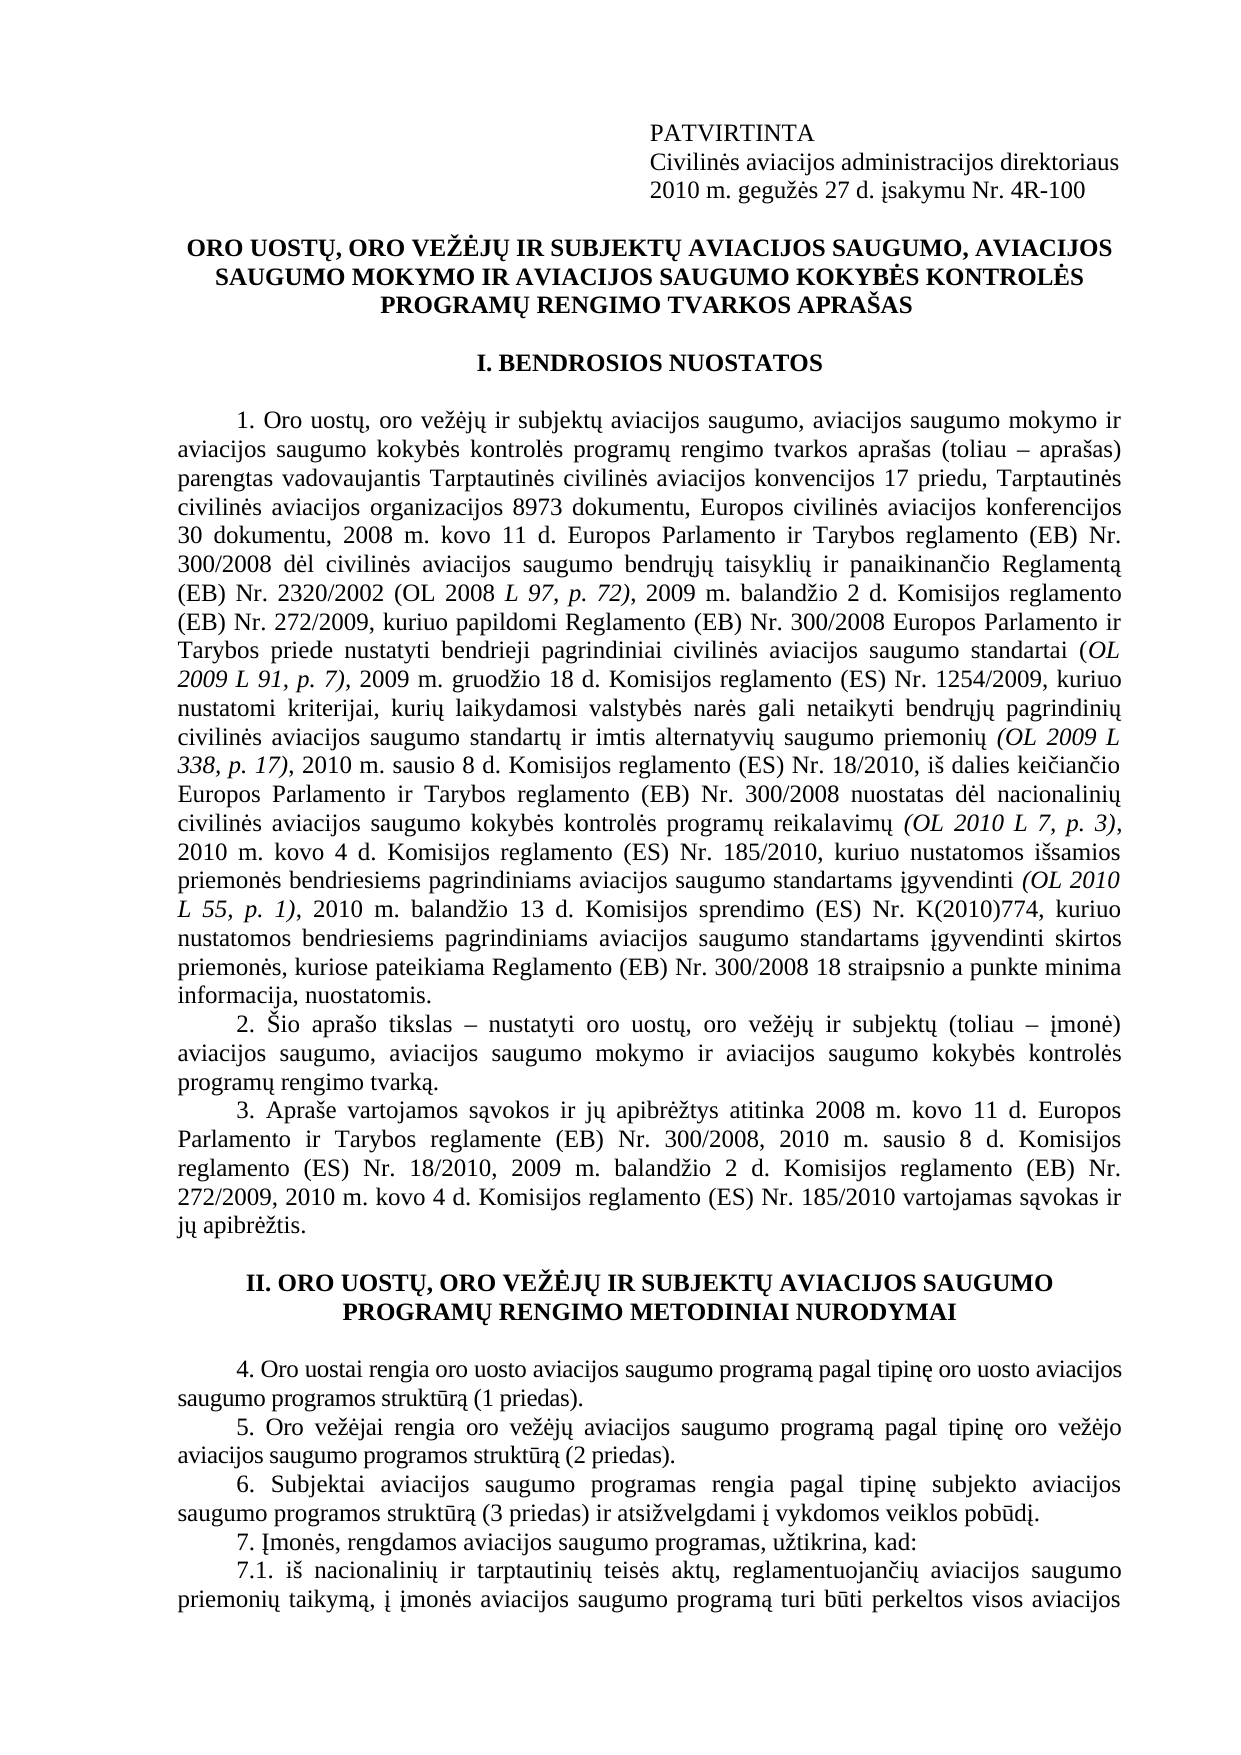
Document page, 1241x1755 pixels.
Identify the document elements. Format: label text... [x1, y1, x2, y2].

text 2010 m. gegužės 27 d. įsakymu Nr. 4R-100 [649, 176, 1122, 204]
text II. ORO UOSTŲ, ORO VEŽĖJŲ IR subjektų AVIACIJOS SAUGUMO PROGRAMŲ RENGIMO METODINIAI NURODYMAI [177, 1268, 1122, 1326]
text 1. Oro uostų, oro vežėjų ir subjektų aviacijos saugumo, aviacijos saugumo mokymo ir aviacijos saugumo kokybės kontrolės programų rengimo tvarkos aprašas (toliau – aprašas) parengtas vadovaujantis Tarptautinės civilinės aviacijos konvencijos 17 priedu, Tarptautinės civilinės aviacijos organizacijos 8973 dokumentu, Europos civilinės aviacijos konferencijos 30 dokumentu, 2008 m. kovo 11 d. Europos Parlamento ir Tarybos reglamento (EB) Nr. 300/2008 dėl civilinės aviacijos saugumo bendrųjų taisyklių ir panaikinančio Reglamentą (EB) Nr. 2320/2002 (OL 2008 L 97, p. 72), 2009 m. balandžio 2 d. Komisijos reglamento (EB) Nr. 272/2009, kuriuo papildomi Reglamento (EB) Nr. 300/2008 Europos Parlamento ir Tarybos priede nustatyti bendrieji pagrindiniai civilinės aviacijos saugumo standartai (OL 2009 L 91, p. 7), 2009 m. gruodžio 18 d. Komisijos reglamento (ES) Nr. 1254/2009, kuriuo nustatomi kriterijai, kurių laikydamosi valstybės narės gali netaikyti bendrųjų pagrindinių civilinės aviacijos saugumo standartų ir imtis alternatyvių saugumo priemonių (OL 2009 L 338, p. 17), 2010 m. sausio 8 d. Komisijos reglamento (ES) Nr. 18/2010, iš dalies keičiančio Europos Parlamento ir Tarybos reglamento (EB) Nr. 300/2008 nuostatas dėl nacionalinių civilinės aviacijos saugumo kokybės kontrolės programų reikalavimų (OL 2010 L 7, p. 3), 2010 m. kovo 4 d. Komisijos reglamento (ES) Nr. 185/2010, kuriuo nustatomos išsamios priemonės bendriesiems pagrindiniams aviacijos saugumo standartams įgyvendinti (OL 2010 L 55, p. 1), 2010 m. balandžio 13 d. Komisijos sprendimo (ES) Nr. K(2010)774, kuriuo nustatomos bendriesiems pagrindiniams aviacijos saugumo standartams įgyvendinti skirtos priemonės, kuriose pateikiama Reglamento (EB) Nr. 300/2008 18 straipsnio a punkte minima informacija, nuostatomis. [177, 406, 1122, 1009]
text 3. Apraše vartojamos sąvokos ir jų apibrėžtys atitinka 2008 m. kovo 11 d. Europos Parlamento ir Tarybos reglamente (EB) Nr. 300/2008, 2010 m. sausio 8 d. Komisijos reglamento (ES) Nr. 18/2010, 2009 m. balandžio 2 d. Komisijos reglamento (EB) Nr. 272/2009, 2010 m. kovo 4 d. Komisijos reglamento (ES) Nr. 185/2010 vartojamas sąvokas ir jų apibrėžtis. [177, 1096, 1122, 1239]
text 4. Oro uostai rengia oro uosto aviacijos saugumo programą pagal tipinę oro uosto aviacijos saugumo programos struktūrą (1 priedas). [177, 1354, 1122, 1412]
text Oro uostų, oro vežėjų ir SUBJEKTŲ aviacijos saugumo, aviacijos saugumo mokymo ir aviacijos saugumo kokybės kontrolės programų rengimo tvarkos aprašas [177, 233, 1122, 319]
text I. BENDROSIOS NUOSTATOS [177, 348, 1122, 377]
text 2. Šio aprašo tikslas – nustatyti oro uostų, oro vežėjų ir subjektų (toliau – įmonė) aviacijos saugumo, aviacijos saugumo mokymo ir aviacijos saugumo kokybės kontrolės programų rengimo tvarką. [177, 1009, 1122, 1096]
text 7.1. iš nacionalinių ir tarptautinių teisės aktų, reglamentuojančių aviacijos saugumo priemonių taikymą, į įmonės aviacijos saugumo programą turi būti perkeltos visos aviacijos [177, 1556, 1122, 1613]
text Civilinės aviacijos administracijos direktoriaus [649, 147, 1122, 176]
text 7. Įmonės, rengdamos aviacijos saugumo programas, užtikrina, kad: [177, 1527, 1122, 1556]
text 6. Subjektai aviacijos saugumo programas rengia pagal tipinę subjekto aviacijos saugumo programos struktūrą (3 priedas) ir atsižvelgdami į vykdomos veiklos pobūdį. [177, 1469, 1122, 1527]
text 5. Oro vežėjai rengia oro vežėjų aviacijos saugumo programą pagal tipinę oro vežėjo aviacijos saugumo programos struktūrą (2 priedas). [177, 1412, 1122, 1469]
text PATVIRTINTA [649, 118, 1122, 147]
